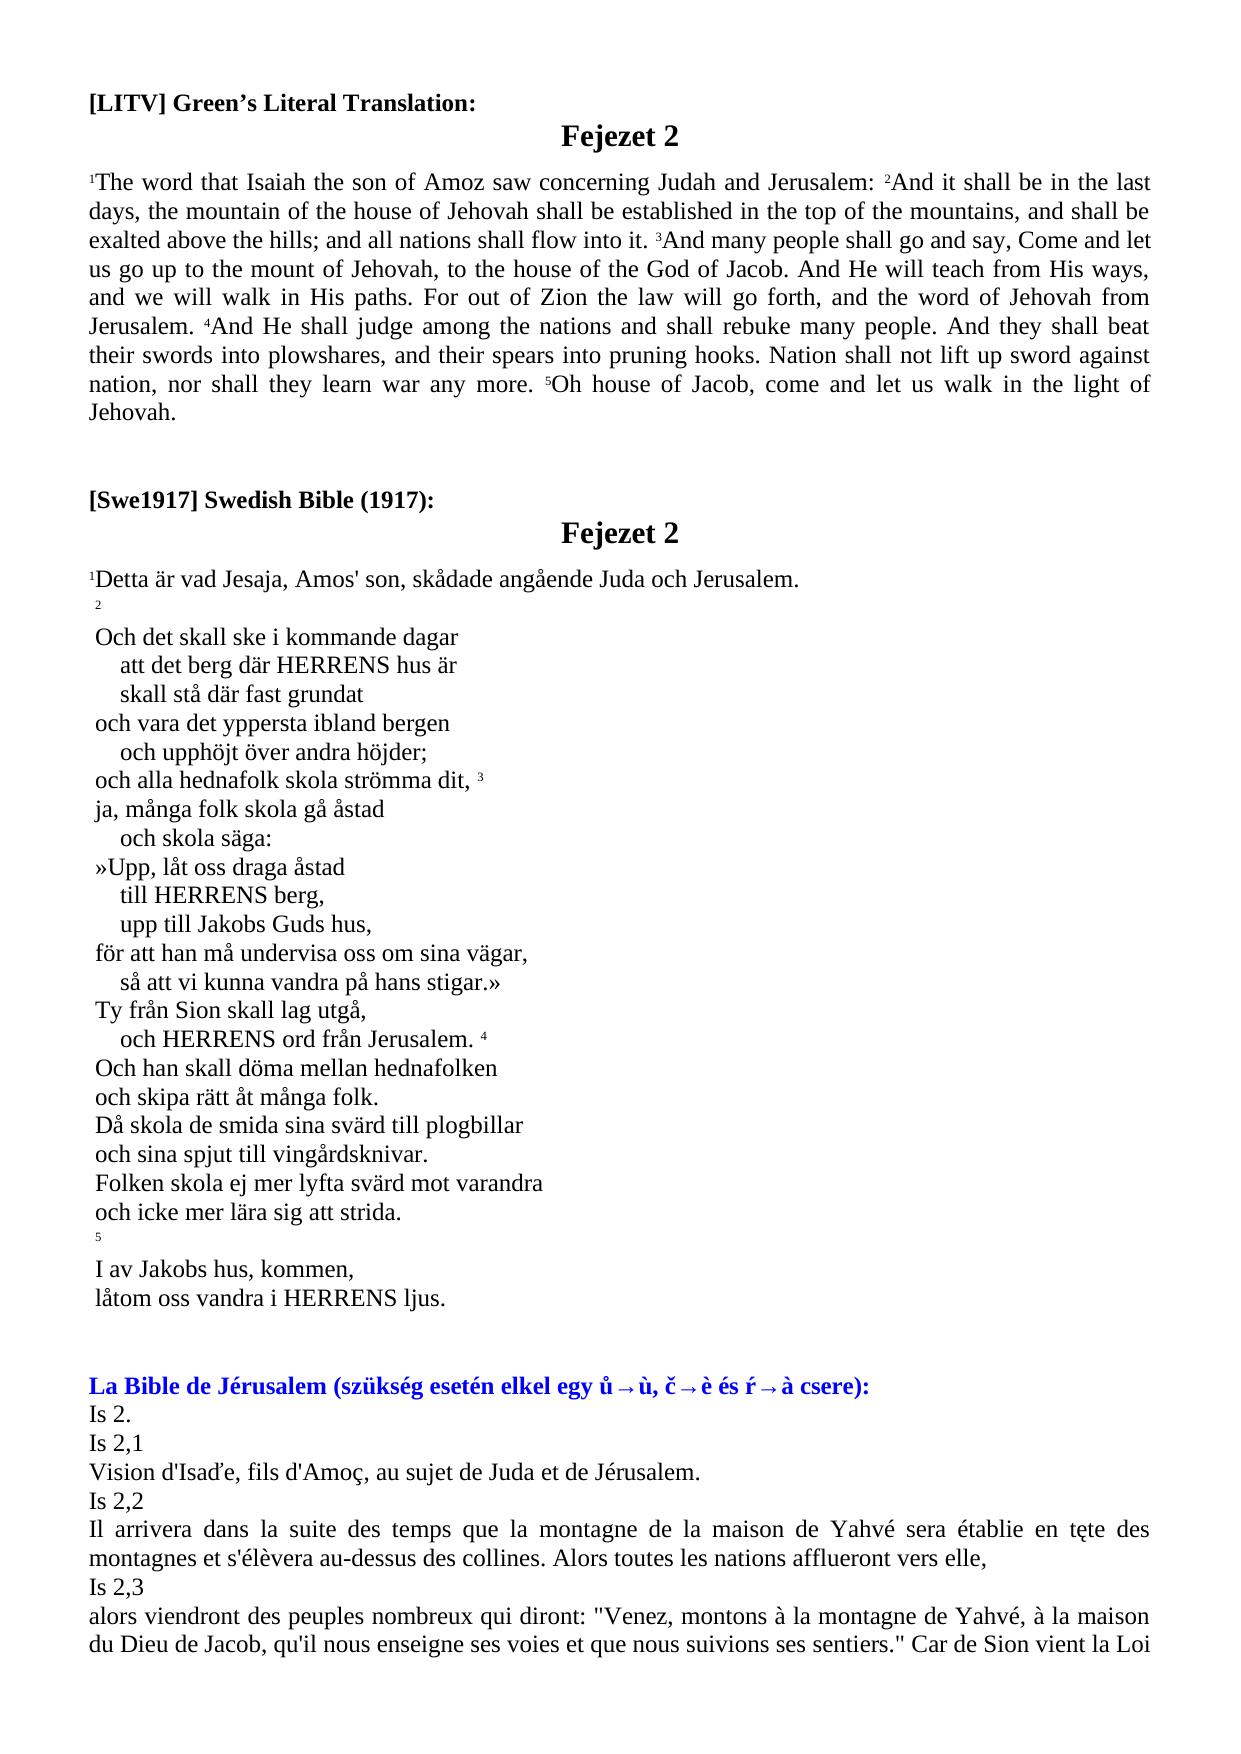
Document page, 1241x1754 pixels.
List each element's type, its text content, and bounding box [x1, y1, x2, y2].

text Is 2,2 [88, 1486, 1152, 1514]
text 1Detta är vad Jesaja, Amos' son, skådade angående Juda och Jerusalem. 2 Och det skall ske i kommande dagar att det berg där HERRENS hus är skall stå där fast grundat och vara det yppersta ibland bergen och upphöjt över andra höjder; och alla hednafolk skola strömma dit, 3 ja, många folk skola gå åstad och skola säga: »Upp, låt oss draga åstad till HERRENS berg, upp till Jakobs Guds hus, för att han må undervisa oss om sina vägar, så att vi kunna vandra på hans stigar.» Ty från Sion skall lag utgå, och HERRENS ord från Jerusalem. 4 Och han skall döma mellan hednafolken och skipa rätt åt många folk. Då skola de smida sina svärd till plogbillar och sina spjut till vingårdsknivar. Folken skola ej mer lyfta svärd mot varandra och icke mer lära sig att strida. 5 I av Jakobs hus, kommen, låtom oss vandra i HERRENS ljus. [88, 564, 1152, 1312]
text Vision d'Isaďe, fils d'Amoç, au sujet de Juda et de Jérusalem. [88, 1457, 1152, 1486]
text La Bible de Jérusalem (szükség esetén elkel egy ů→ù, č→è és ŕ→à csere): [88, 1371, 1152, 1399]
text 1The word that Isaiah the son of Amoz saw concerning Judah and Jerusalem: 2And it shall be in the last days, the mountain of the house of Jehovah shall be established in the top of the mountains, and shall be exalted above the hills; and all nations shall flow into it. 3And many people shall go and say, Come and let us go up to the mount of Jehovah, to the house of the God of Jacob. And He will teach from His ways, and we will walk in His paths. For out of Zion the law will go forth, and the word of Jehovah from Jerusalem. 4And He shall judge among the nations and shall rebuke many people. And they shall beat their swords into plowshares, and their spears into pruning hooks. Nation shall not lift up sword against nation, nor shall they learn war any more. 5Oh house of Jacob, come and let us walk in the light of Jehovah. [88, 167, 1152, 426]
text Fejezet 2 [88, 117, 1152, 153]
text Is 2,1 [88, 1428, 1152, 1457]
text [Swe1917] Swedish Bible (1917): [88, 485, 1152, 514]
text Is 2,3 [88, 1572, 1152, 1601]
text Il arrivera dans la suite des temps que la montagne de la maison de Yahvé sera établie en tęte des montagnes et s'élèvera au-dessus des collines. Alors toutes les nations afflueront vers elle, [88, 1514, 1152, 1572]
text Fejezet 2 [88, 514, 1152, 550]
text alors viendront des peuples nombreux qui diront: "Venez, montons à la montagne de Yahvé, à la maison du Dieu de Jacob, qu'il nous enseigne ses voies et que nous suivions ses sentiers." Car de Sion vient la Loi [88, 1601, 1152, 1658]
text Is 2. [88, 1399, 1152, 1428]
text [LITV] Green’s Literal Translation: [88, 88, 1152, 117]
